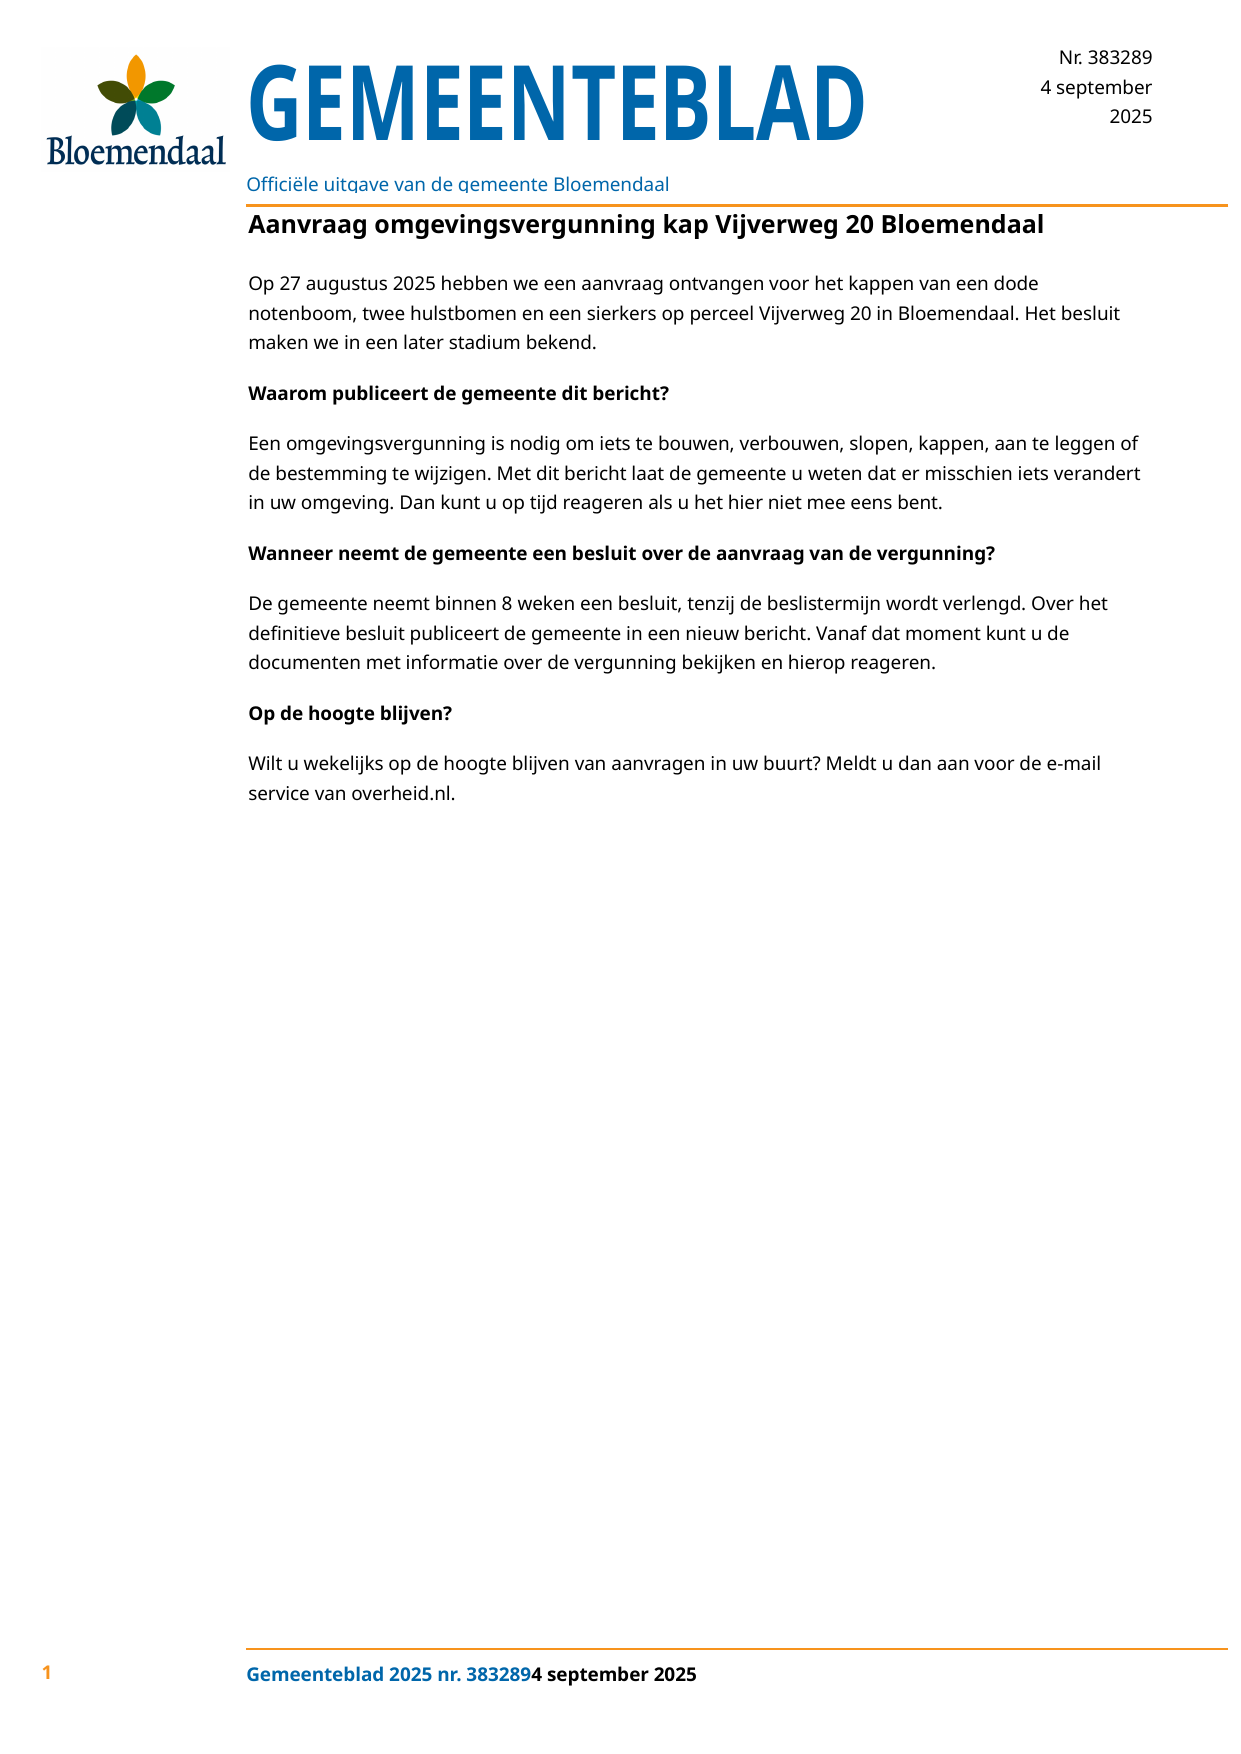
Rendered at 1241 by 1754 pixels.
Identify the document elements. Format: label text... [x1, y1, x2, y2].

text Aanvraag omgevingsvergunning kap Vijverweg 20 Bloemendaal [248, 207, 1152, 241]
text Waarom publiceert de gemeente dit bericht? [248, 380, 1152, 406]
text Wanneer neemt de gemeente een besluit over de aanvraag van de vergunning? [248, 540, 1152, 566]
text Een omgevingsvergunning is nodig om iets te bouwen, verbouwen, slopen, kappen, aan te leggen of de bestemming te wijzigen. Met dit bericht laat de gemeente u weten dat er misschien iets verandert in uw omgeving. Dan kunt u op tijd reageren als u het hier niet mee eens bent. [248, 430, 1152, 515]
text Op 27 augustus 2025 hebben we een aanvraag ontvangen voor het kappen van een dode notenboom, twee hulstbomen en een sierkers op perceel Vijverweg 20 in Bloemendaal. Het besluit maken we in een later stadium bekend. [248, 270, 1152, 355]
picture [41, 47, 231, 172]
text Op de hoogte blijven? [248, 700, 1152, 726]
text De gemeente neemt binnen 8 weken een besluit, tenzij de beslistermijn wordt verlengd. Over het definitieve besluit publiceert de gemeente in een nieuw bericht. Vanaf dat moment kunt u de documenten met informatie over de vergunning bekijken en hierop reageren. [248, 590, 1152, 675]
text Wilt u wekelijks op de hoogte blijven van aanvragen in uw buurt? Meldt u dan aan voor de e-mail service van overheid.nl. [248, 750, 1152, 806]
